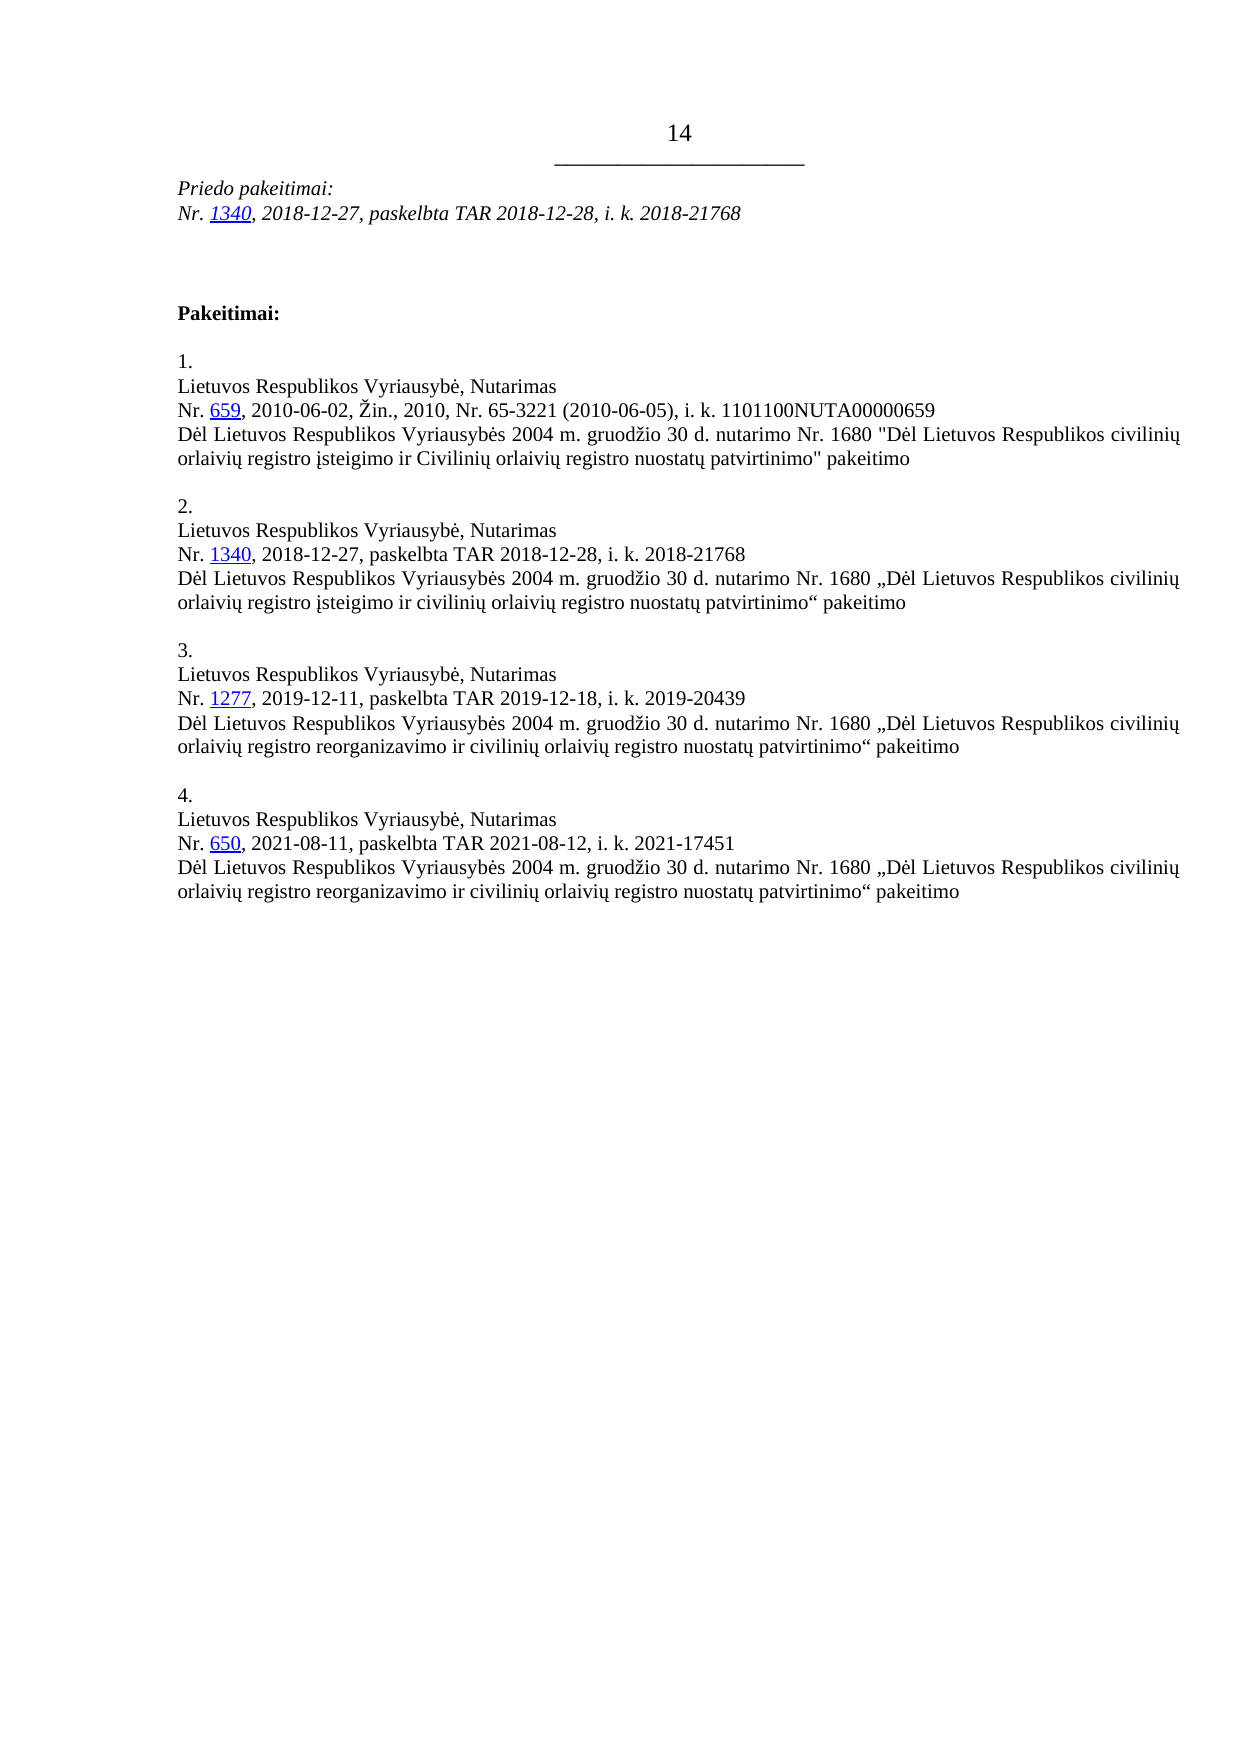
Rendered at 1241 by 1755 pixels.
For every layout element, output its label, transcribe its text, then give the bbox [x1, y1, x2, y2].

text –––––––––––––––––––– [177, 148, 1181, 176]
text Nr. 1277, 2019-12-11, paskelbta TAR 2019-12-18, i. k. 2019-20439 [177, 686, 1181, 710]
text 1. [177, 349, 1181, 373]
text Lietuvos Respublikos Vyriausybė, Nutarimas [177, 807, 1181, 831]
text Dėl Lietuvos Respublikos Vyriausybės 2004 m. gruodžio 30 d. nutarimo Nr. 1680 "Dėl Lietuvos Respublikos civilinių orlaivių registro įsteigimo ir Civilinių orlaivių registro nuostatų patvirtinimo" pakeitimo [177, 422, 1181, 470]
text 2. [177, 494, 1181, 518]
text Priedo pakeitimai: [177, 176, 1181, 200]
text Dėl Lietuvos Respublikos Vyriausybės 2004 m. gruodžio 30 d. nutarimo Nr. 1680 „Dėl Lietuvos Respublikos civilinių orlaivių registro reorganizavimo ir civilinių orlaivių registro nuostatų patvirtinimo“ pakeitimo [177, 855, 1181, 903]
text Nr. 1340, 2018-12-27, paskelbta TAR 2018-12-28, i. k. 2018-21768 [177, 200, 1181, 224]
text 4. [177, 783, 1181, 807]
text Dėl Lietuvos Respublikos Vyriausybės 2004 m. gruodžio 30 d. nutarimo Nr. 1680 „Dėl Lietuvos Respublikos civilinių orlaivių registro reorganizavimo ir civilinių orlaivių registro nuostatų patvirtinimo“ pakeitimo [177, 710, 1181, 758]
text Pakeitimai: [177, 301, 1181, 325]
text Lietuvos Respublikos Vyriausybė, Nutarimas [177, 518, 1181, 542]
text Dėl Lietuvos Respublikos Vyriausybės 2004 m. gruodžio 30 d. nutarimo Nr. 1680 „Dėl Lietuvos Respublikos civilinių orlaivių registro įsteigimo ir civilinių orlaivių registro nuostatų patvirtinimo“ pakeitimo [177, 566, 1181, 614]
text 3. [177, 638, 1181, 662]
text Nr. 1340, 2018-12-27, paskelbta TAR 2018-12-28, i. k. 2018-21768 [177, 542, 1181, 566]
text Lietuvos Respublikos Vyriausybė, Nutarimas [177, 373, 1181, 398]
text Nr. 650, 2021-08-11, paskelbta TAR 2021-08-12, i. k. 2021-17451 [177, 831, 1181, 855]
text Nr. 659, 2010-06-02, Žin., 2010, Nr. 65-3221 (2010-06-05), i. k. 1101100NUTA00000659 [177, 398, 1181, 422]
text Lietuvos Respublikos Vyriausybė, Nutarimas [177, 662, 1181, 686]
